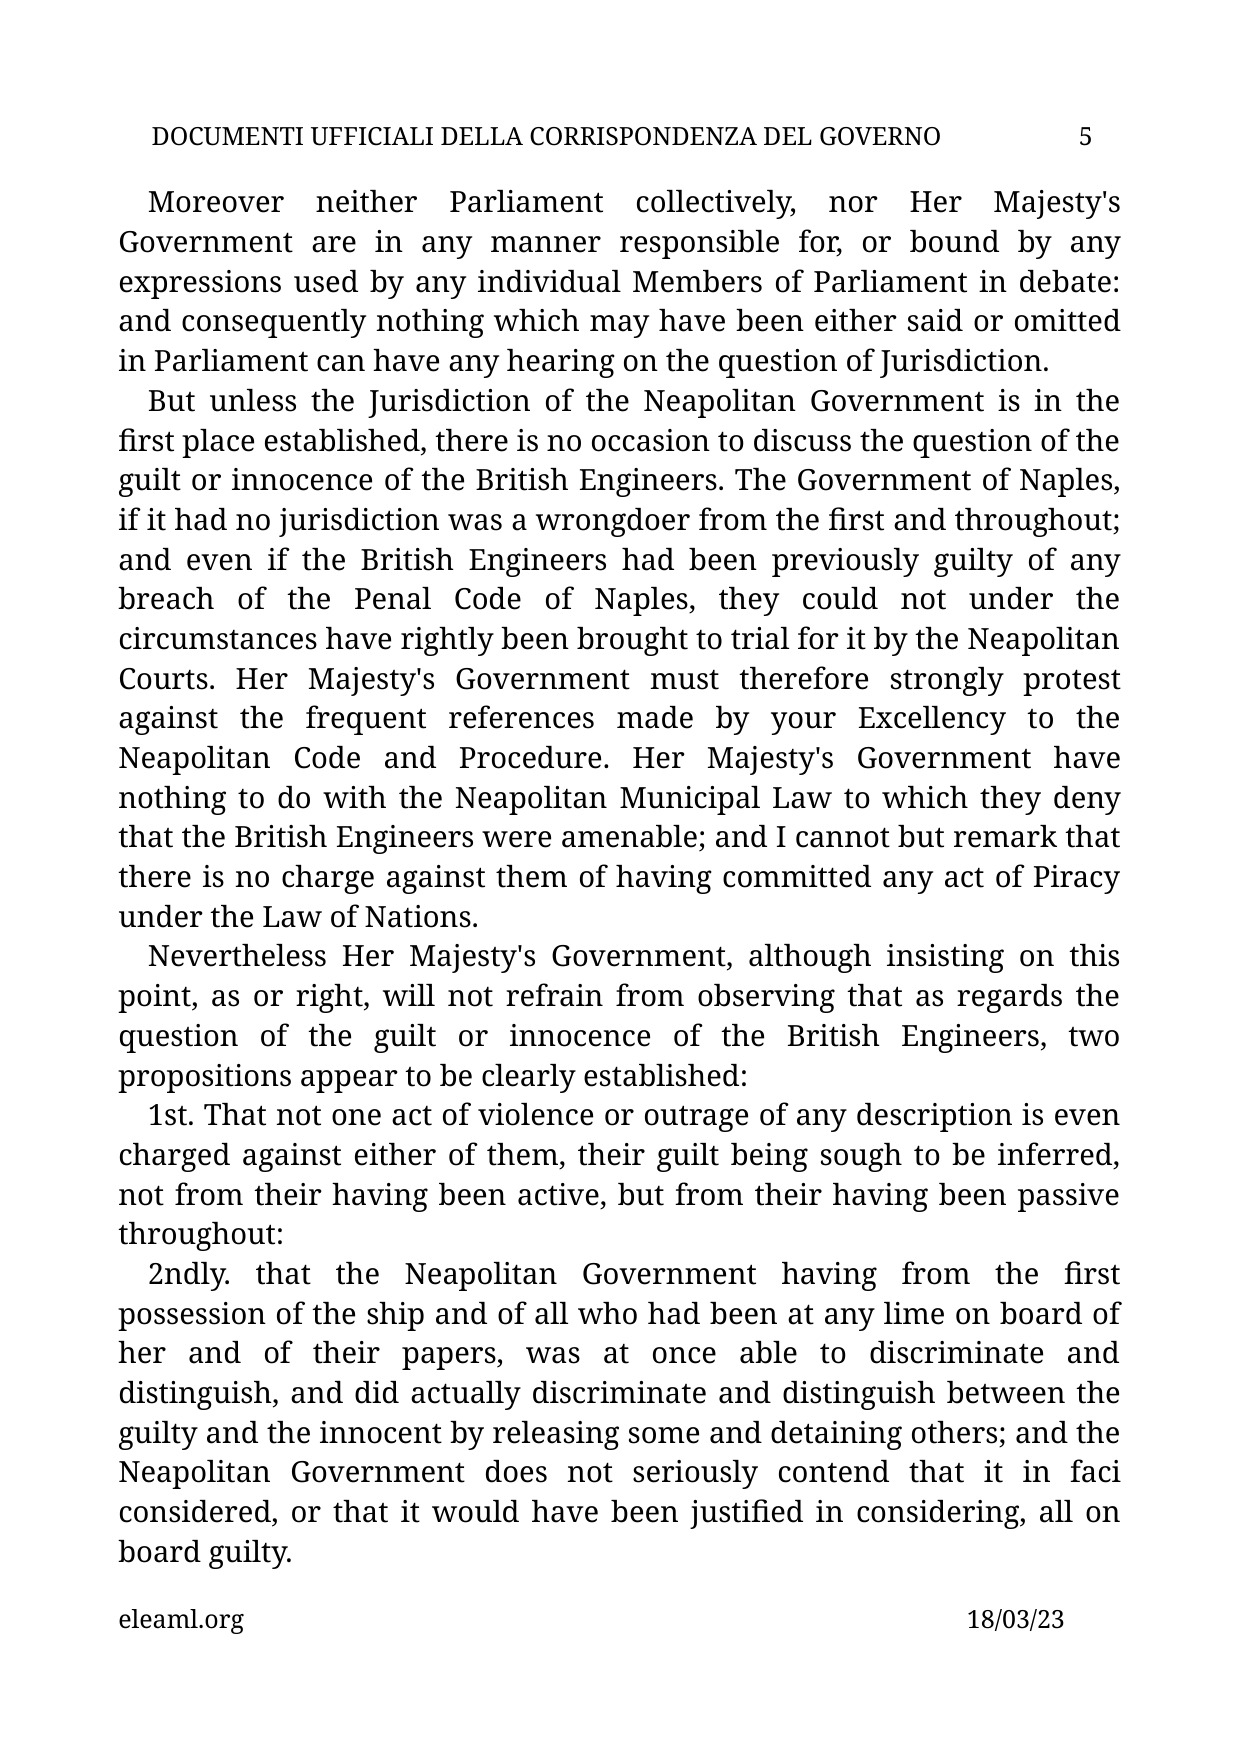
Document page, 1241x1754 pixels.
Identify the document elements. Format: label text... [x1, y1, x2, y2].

text Nevertheless Her Majesty's Government, although insisting on this point, as or right, will not refrain from observing that as regards the question of the guilt or innocence of the British Engineers, two propositions appear to be clearly established: [118, 936, 1122, 1094]
text 2ndly. that the Neapolitan Government having from the first possession of the ship and of all who had been at any lime on board of her and of their papers, was at once able to discriminate and distinguish, and did actually discriminate and distinguish between the guilty and the innocent by releasing some and detaining others; and the Neapolitan Government does not seriously contend that it in faci considered, or that it would have been justified in considering, all on board guilty. [118, 1253, 1122, 1571]
text 1st. That not one act of violence or outrage of any description is even charged against either of them, their guilt being sough to be inferred, not from their having been active, but from their having been passive throughout: [118, 1094, 1122, 1253]
text But unless the Jurisdiction of the Neapolitan Government is in the first place established, there is no occasion to discuss the question of the guilt or innocence of the British Engineers. The Government of Naples, if it had no jurisdiction was a wrongdoer from the first and throughout; and even if the British Engineers had been previously guilty of any breach of the Penal Code of Naples, they could not under the circumstances have rightly been brought to trial for it by the Neapolitan Courts. Her Majesty's Government must therefore strongly protest against the frequent references made by your Excellency to the Neapolitan Code and Procedure. Her Majesty's Government have nothing to do with the Neapolitan Municipal Law to which they deny that the British Engineers were amenable; and I cannot but remark that there is no charge against them of having committed any act of Piracy under the Law of Nations. [118, 380, 1122, 936]
text Moreover neither Parliament collectively, nor Her Majesty's Government are in any manner responsible for, or bound by any expressions used by any individual Members of Parliament in debate: and consequently nothing which may have been either said or omitted in Parliament can have any hearing on the question of Jurisdiction. [118, 182, 1122, 380]
